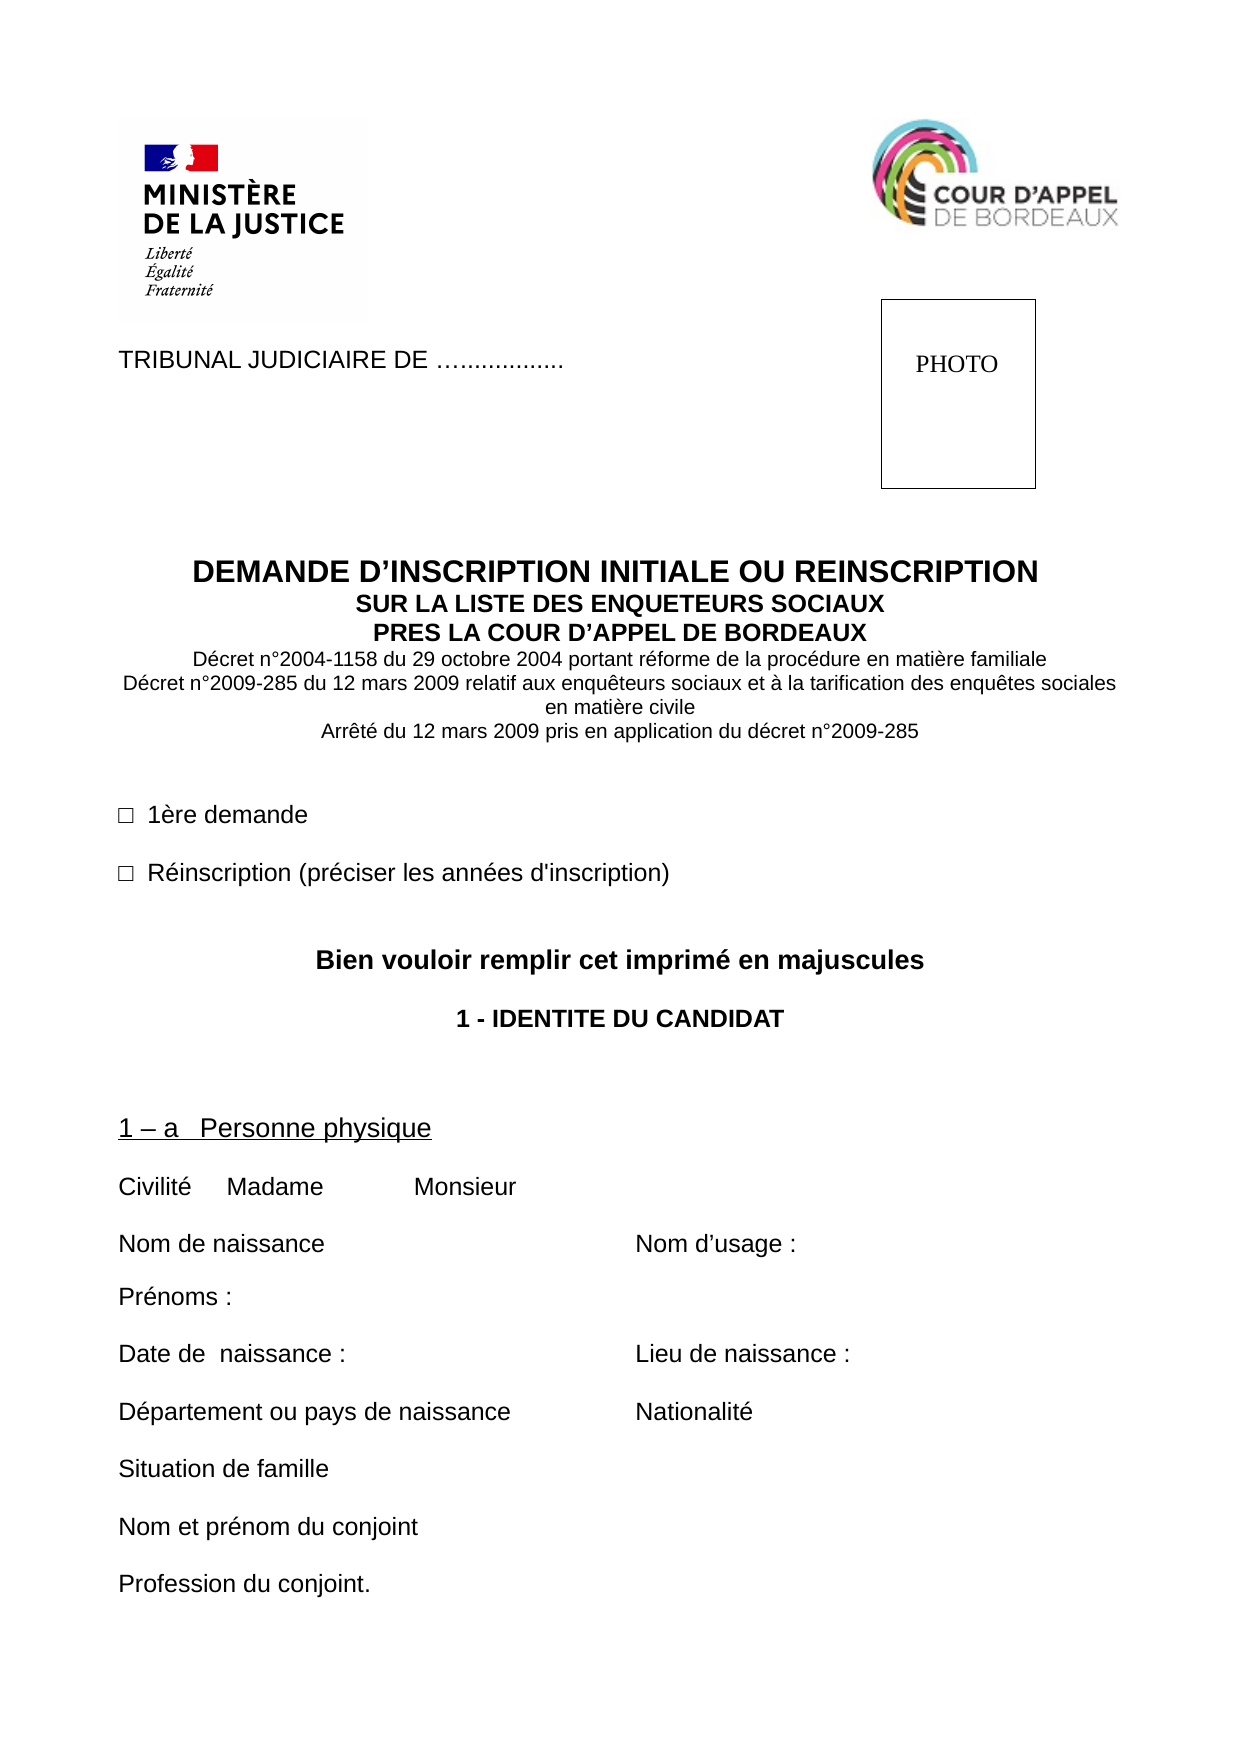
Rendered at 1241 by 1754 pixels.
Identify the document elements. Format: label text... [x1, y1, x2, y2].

text SUR LA LISTE DES ENQUETEURS SOCIAUX [118, 589, 1122, 618]
text [1036, 345, 1122, 374]
text Profession du conjoint. [118, 1569, 1122, 1598]
text Nom de naissance Nom d’usage : [118, 1229, 1122, 1258]
picture [118, 118, 369, 322]
text 1 – a Personne physique [118, 1112, 1122, 1143]
text Nom et prénom du conjoint [118, 1512, 1122, 1541]
text □ 1ère demande [118, 800, 1122, 829]
text Situation de famille [118, 1454, 1122, 1483]
text Date de naissance : Lieu de naissance : [118, 1339, 1122, 1368]
text Civilité Madame Monsieur [118, 1172, 1122, 1200]
text Arrêté du 12 mars 2009 pris en application du décret n°2009-285 [118, 719, 1122, 743]
picture [870, 118, 1122, 234]
text Département ou pays de naissance Nationalité [118, 1397, 1122, 1426]
text DEMANDE D’INSCRIPTION INITIALE OU REINSCRIPTION [118, 553, 1122, 589]
text TRIBUNAL JUDICIAIRE DE …............... [118, 345, 881, 374]
text Prénoms : [118, 1282, 1122, 1311]
text PHOTO [890, 349, 1026, 378]
text □ Réinscription (préciser les années d'inscription) [118, 858, 1122, 886]
text Décret n°2009-285 du 12 mars 2009 relatif aux enquêteurs sociaux et à la tarification des enquêtes sociales en matière civile [118, 671, 1122, 719]
text 1 - IDENTITE DU CANDIDAT [118, 1004, 1122, 1033]
text Bien vouloir remplir cet imprimé en majuscules [118, 944, 1122, 975]
text PRES LA COUR D’APPEL DE BORDEAUX [118, 618, 1122, 647]
text Décret n°2004-1158 du 29 octobre 2004 portant réforme de la procédure en matière familiale [118, 647, 1122, 671]
